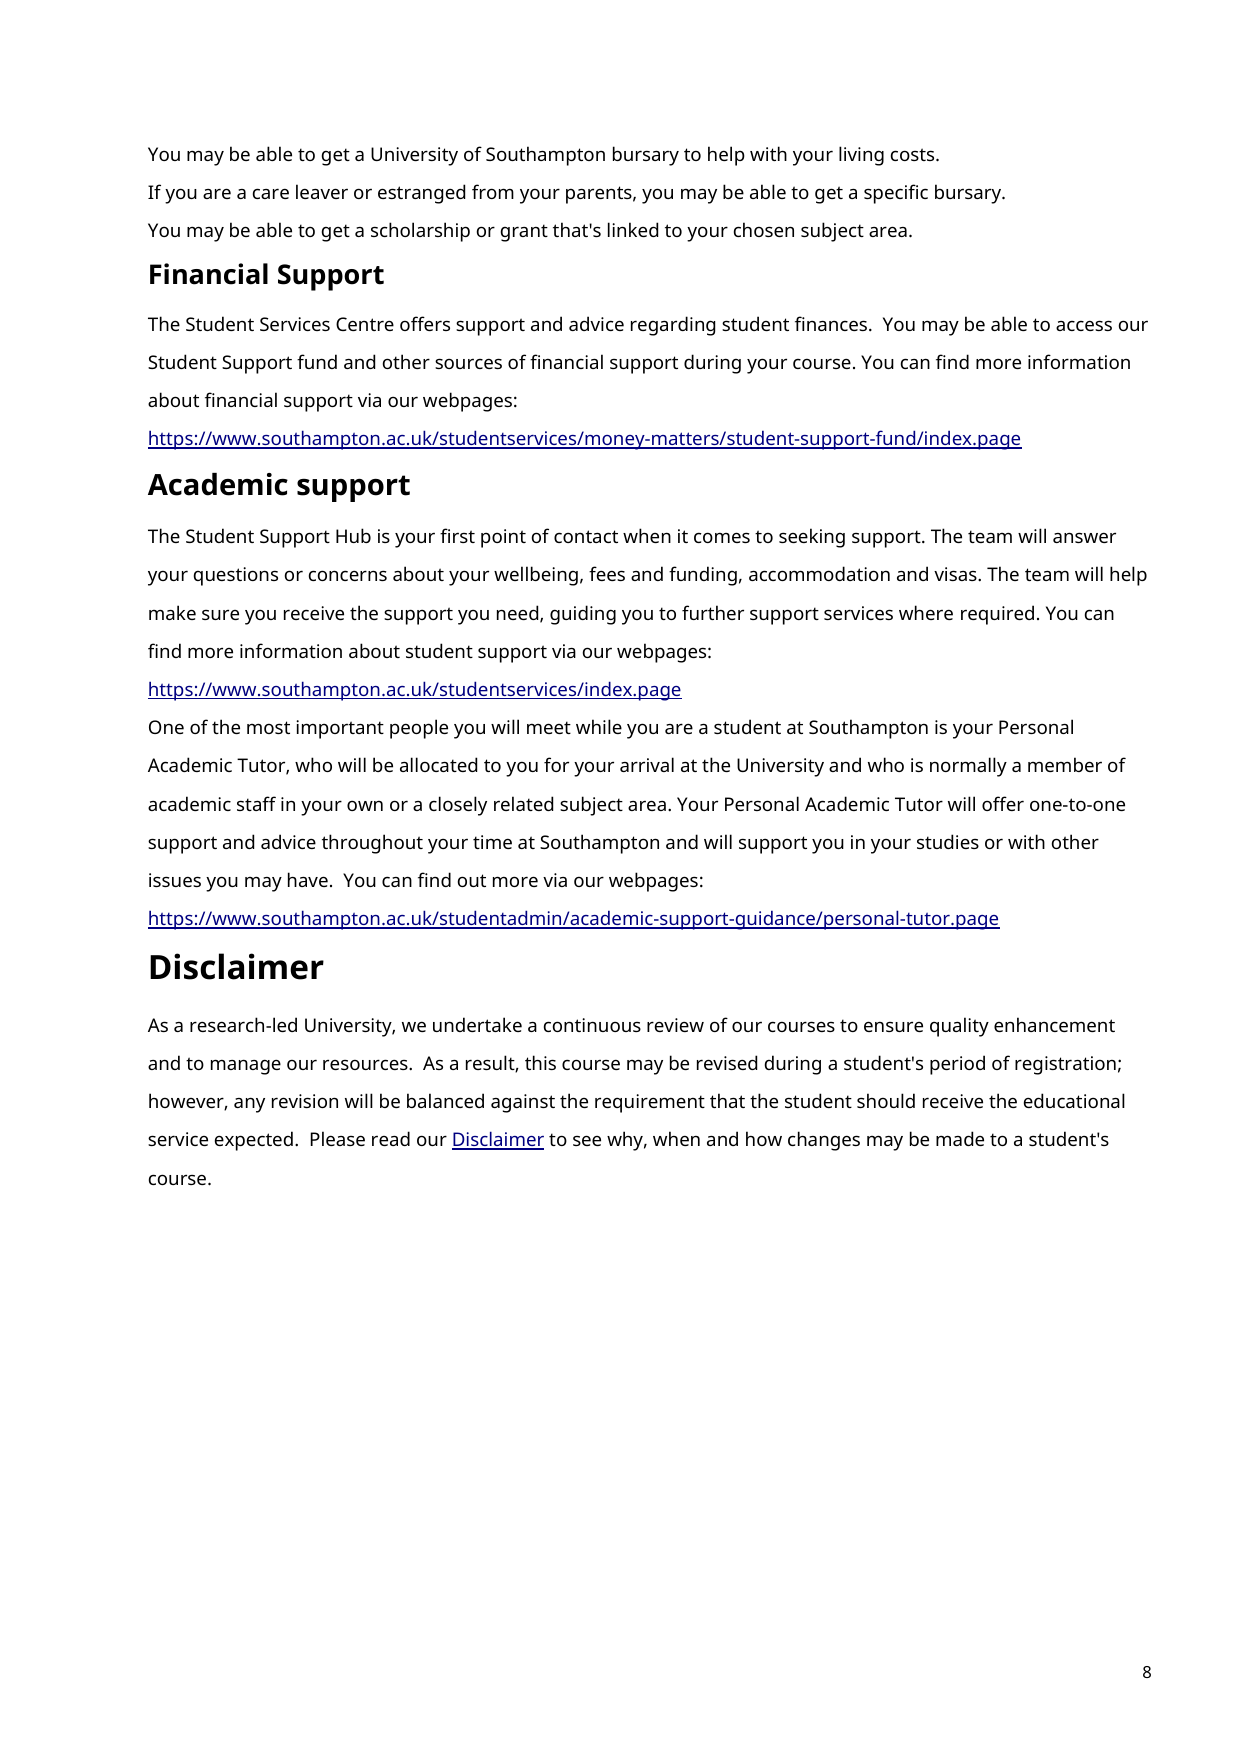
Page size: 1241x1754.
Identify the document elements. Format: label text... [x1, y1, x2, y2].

text The Student Support Hub is your first point of contact when it comes to seeking support. The team will answer your questions or concerns about your wellbeing, fees and funding, accommodation and visas. The team will help make sure you receive the support you need, guiding you to further support services where required. You can find more information about student support via our webpages: [148, 523, 1152, 663]
text As a research-led University, we undertake a continuous review of our courses to ensure quality enhancement and to manage our resources. As a result, this course may be revised during a student's period of registration; however, any revision will be balanced against the requirement that the student should receive the educational service expected. Please read our Disclaimer to see why, when and how changes may be made to a student's course. [148, 1012, 1152, 1190]
text The Student Services Centre offers support and advice regarding student finances. You may be able to access our Student Support fund and other sources of financial support during your course. You can find more information about financial support via our webpages: https://www.southampton.ac.uk/studentservices/money-matters/student-support-fund/index.page [148, 311, 1152, 451]
text One of the most important people you will meet while you are a student at Southampton is your Personal Academic Tutor, who will be allocated to you for your arrival at the University and who is normally a member of academic staff in your own or a closely related subject area. Your Personal Academic Tutor will offer one-to-one support and advice throughout your time at Southampton and will support you in your studies or with other issues you may have. You can find out more via our webpages: [148, 714, 1152, 893]
text You may be able to get a University of Southampton bursary to help with your living costs. [148, 141, 1152, 166]
subtitle Disclaimer [148, 944, 1152, 989]
text https://www.southampton.ac.uk/studentservices/index.page [148, 676, 1152, 702]
text If you are a care leaver or estranged from your parents, you may be able to get a specific bursary. [148, 179, 1152, 205]
text https://www.southampton.ac.uk/studentadmin/academic-support-guidance/personal-tutor.page [148, 906, 1152, 931]
subtitle Academic support [148, 464, 1152, 503]
subtitle Financial Support [148, 256, 1152, 292]
text You may be able to get a scholarship or grant that's linked to your chosen subject area. [148, 217, 1152, 243]
